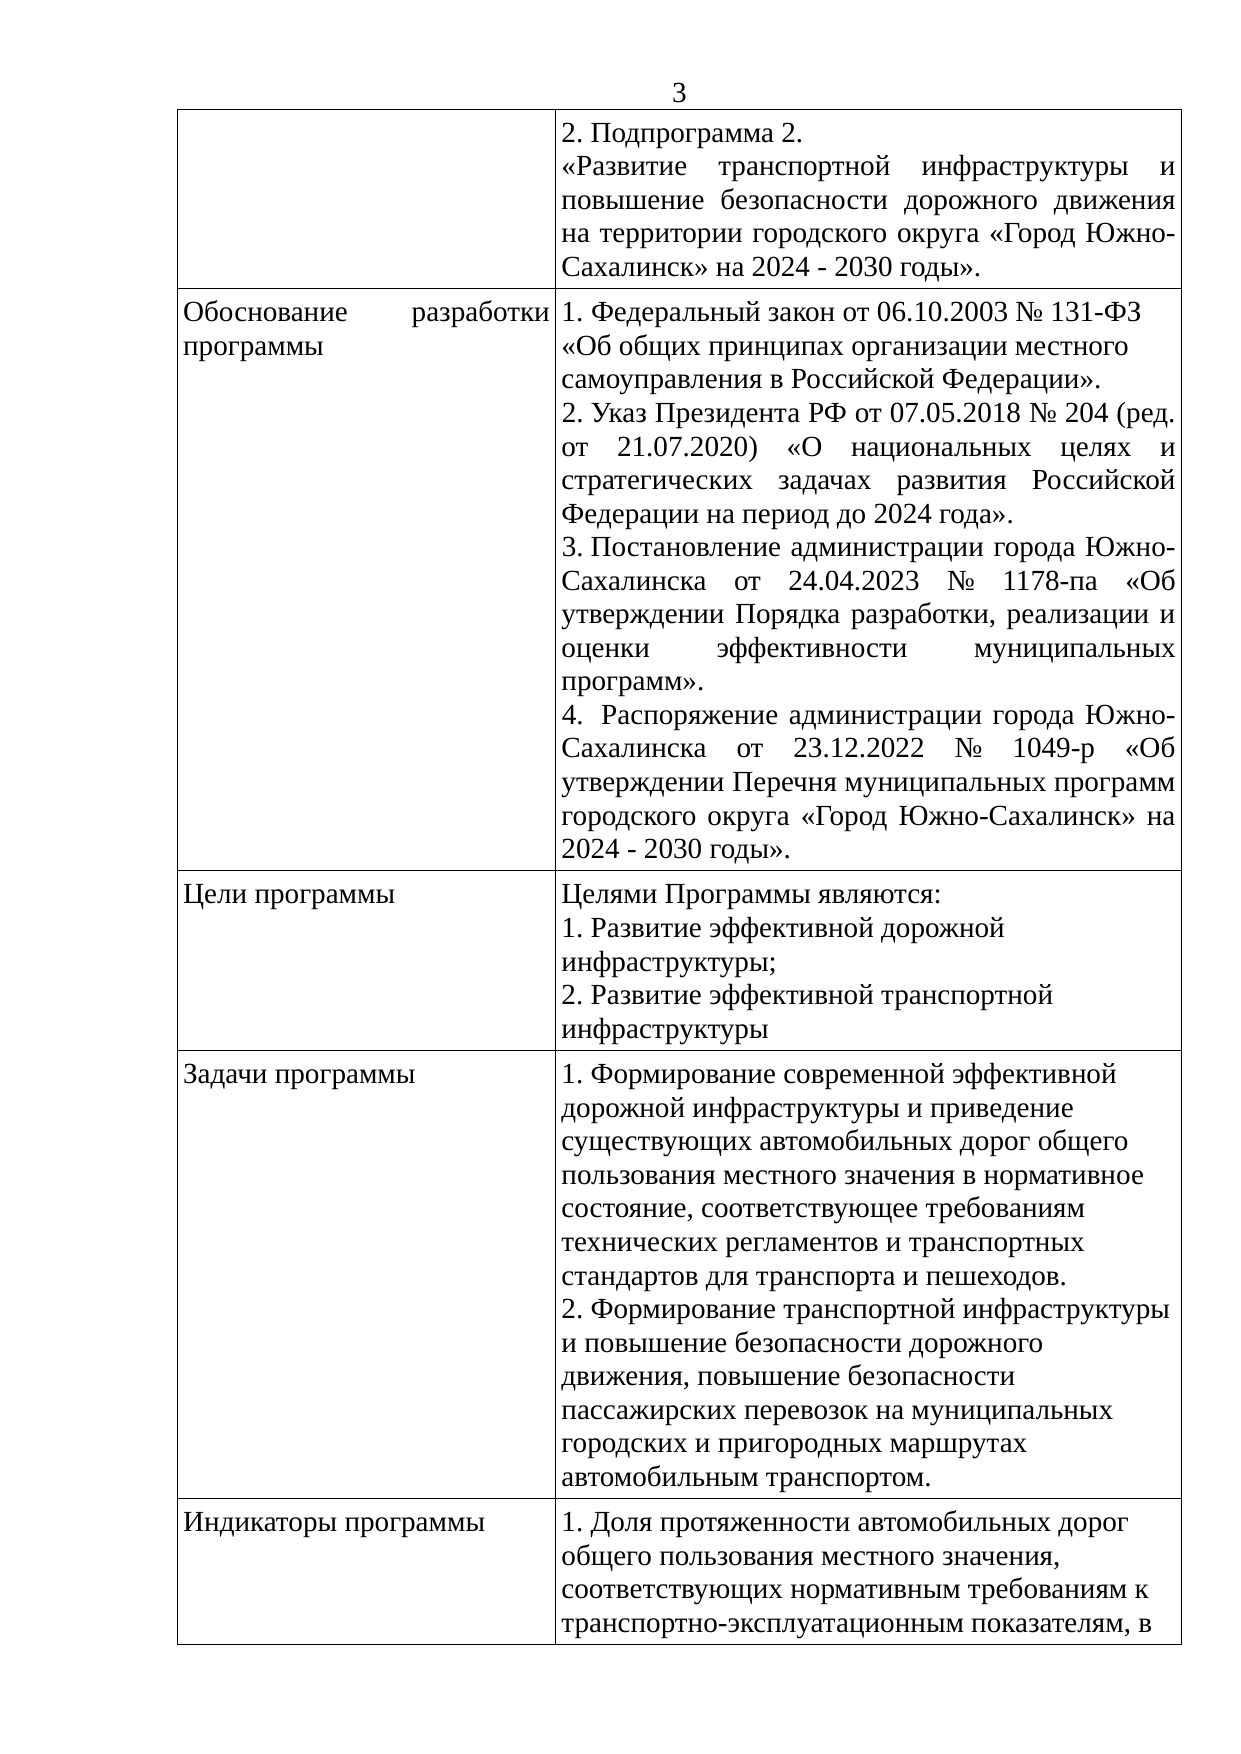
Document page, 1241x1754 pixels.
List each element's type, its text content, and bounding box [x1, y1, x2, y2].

table_cell 2. Подпрограмма 2. «Развитие транспортной инфраструктуры и повышение безопасности дорожного движения на территории городского округа «Город Южно-Сахалинск» на 2024 - 2030 годы». [556, 110, 1181, 288]
table_cell 1. Доля протяженности автомобильных дорог общего пользования местного значения, соответствующих нормативным требованиям к транспортно-эксплуатационным показателям, в [556, 1499, 1181, 1644]
table_cell Целями Программы являются: 1. Развитие эффективной дорожной инфраструктуры; 2. Развитие эффективной транспортной инфраструктуры [556, 871, 1181, 1050]
table_cell Задачи программы [178, 1051, 555, 1498]
table_cell Цели программы [178, 871, 555, 1050]
table_cell 1. Формирование современной эффективной дорожной инфраструктуры и приведение существующих автомобильных дорог общего пользования местного значения в нормативное состояние, соответствующее требованиям технических регламентов и транспортных стандартов для транспорта и пешеходов. 2. Формирование транспортной инфраструктуры и повышение безопасности дорожного движения, повышение безопасности пассажирских перевозок на муниципальных городских и пригородных маршрутах автомобильным транспортом. [556, 1051, 1181, 1498]
table_cell Индикаторы программы [178, 1499, 555, 1644]
table_cell Обоснование разработки программы [178, 289, 555, 870]
table_cell [178, 110, 555, 288]
table_cell Федеральный закон от 06.10.2003 № 131-ФЗ «Об общих принципах организации местного самоуправления в Российской Федерации». Указ Президента РФ от 07.05.2018 № 204 (ред. от 21.07.2020) «О национальных целях и стратегических задачах развития Российской Федерации на период до 2024 года». Постановление администрации города Южно-Сахалинска от 24.04.2023 № 1178-па «Об утверждении Порядка разработки, реализации и оценки эффективности муниципальных программ». Распоряжение администрации города Южно-Сахалинска от 23.12.2022 № 1049-р «Об утверждении Перечня муниципальных программ городского округа «Город Южно-Сахалинск» на 2024 - 2030 годы». [556, 289, 1181, 870]
